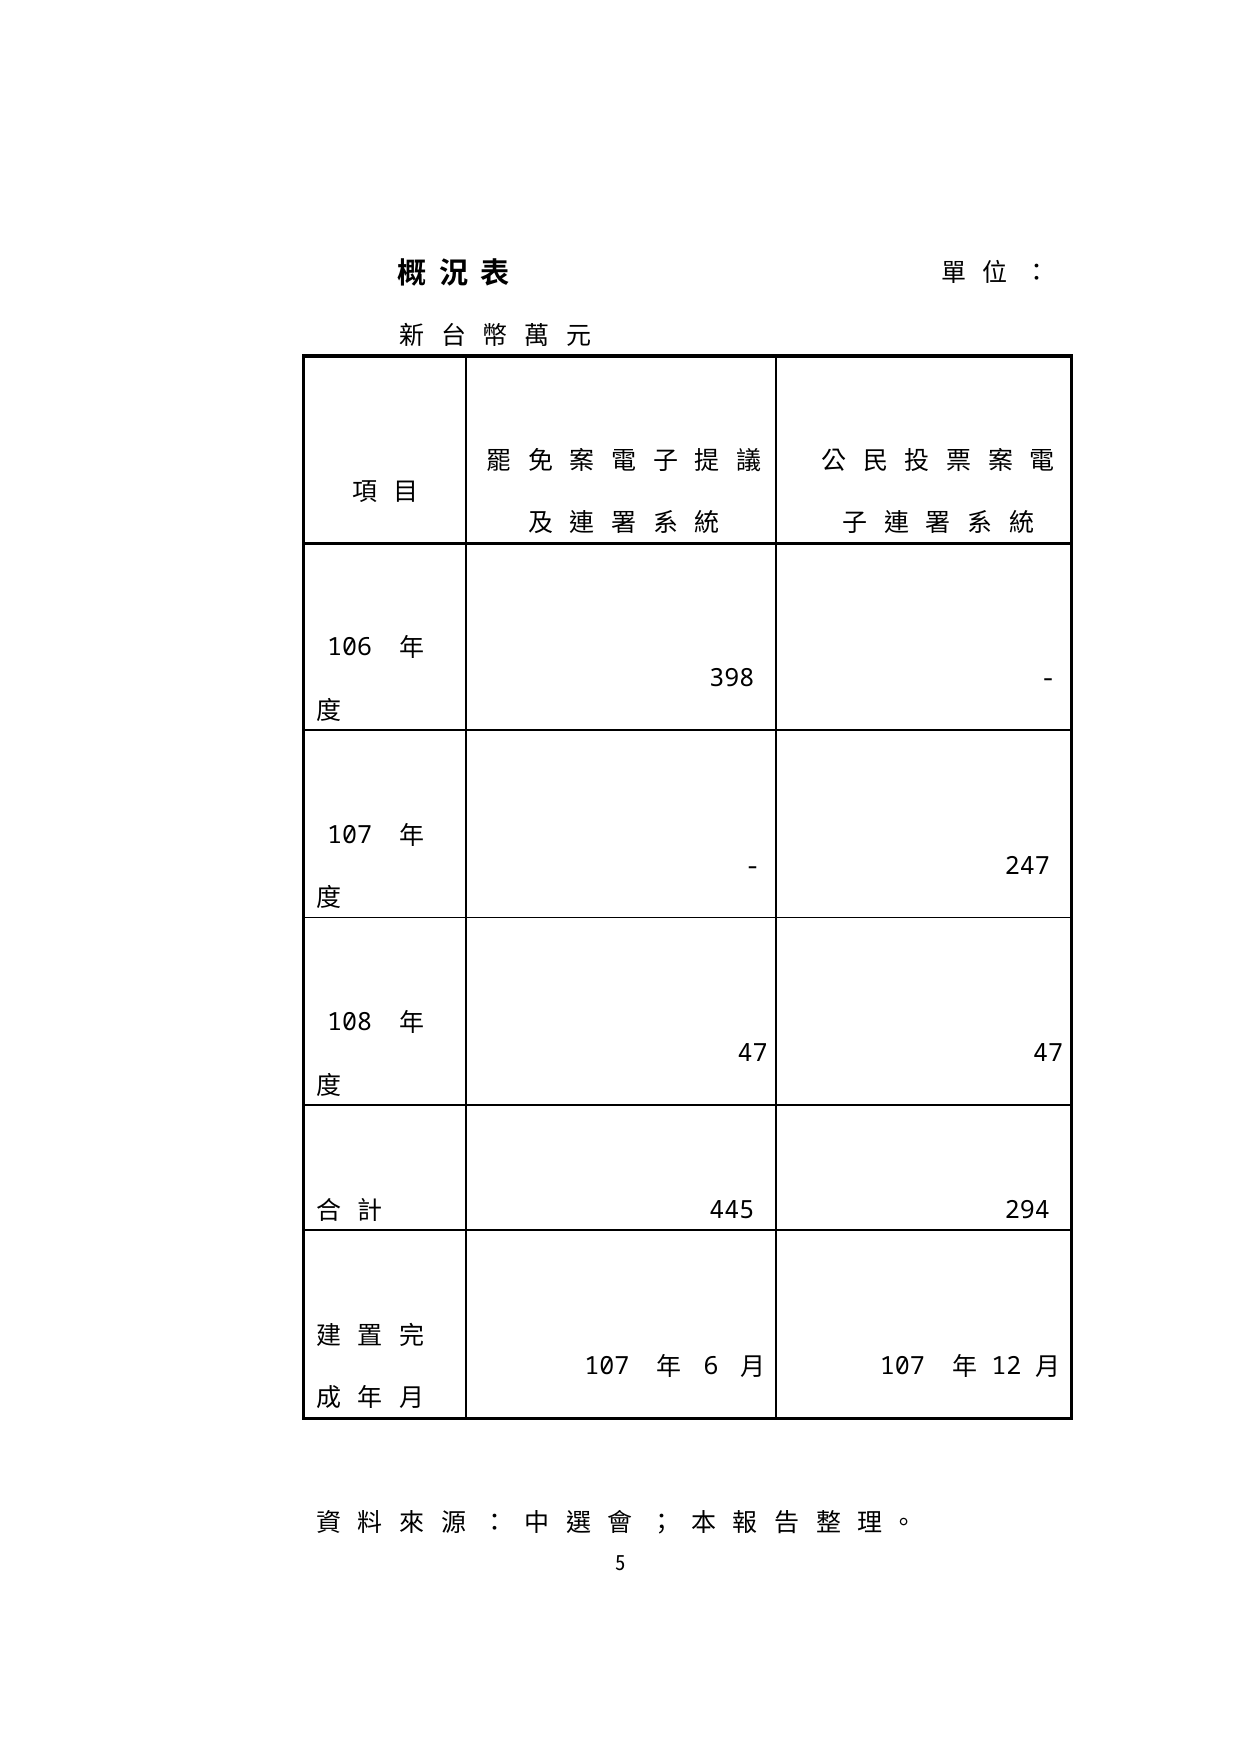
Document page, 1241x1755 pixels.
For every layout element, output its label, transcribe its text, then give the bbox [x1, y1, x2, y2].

table_cell - [467, 731, 775, 917]
table_cell 294 [777, 1106, 1070, 1229]
table_header 項目 [305, 358, 465, 542]
text 資料來源：中選會；本報告整理。 [301, 1479, 1058, 1542]
table_header 罷免案電子提議及連署系統 [467, 358, 775, 542]
table_cell 建置完成年月 [305, 1231, 465, 1417]
table_cell 107年度 [305, 731, 465, 917]
table_cell 398 [467, 545, 775, 729]
table_cell 108年度 [305, 918, 465, 1104]
table_cell 47 [467, 918, 775, 1104]
text 概況表 單位：新台幣萬元 [301, 229, 1058, 354]
table_cell - [777, 545, 1070, 729]
table_cell 107年12月 [777, 1231, 1070, 1417]
table_header 公民投票案電子連署系統 [777, 358, 1070, 542]
table_cell 合計 [305, 1106, 465, 1229]
table_cell 445 [467, 1106, 775, 1229]
table_cell 47 [777, 918, 1070, 1104]
table_cell 247 [777, 731, 1070, 917]
table_cell 106年度 [305, 545, 465, 729]
table_cell 107年6月 [467, 1231, 775, 1417]
